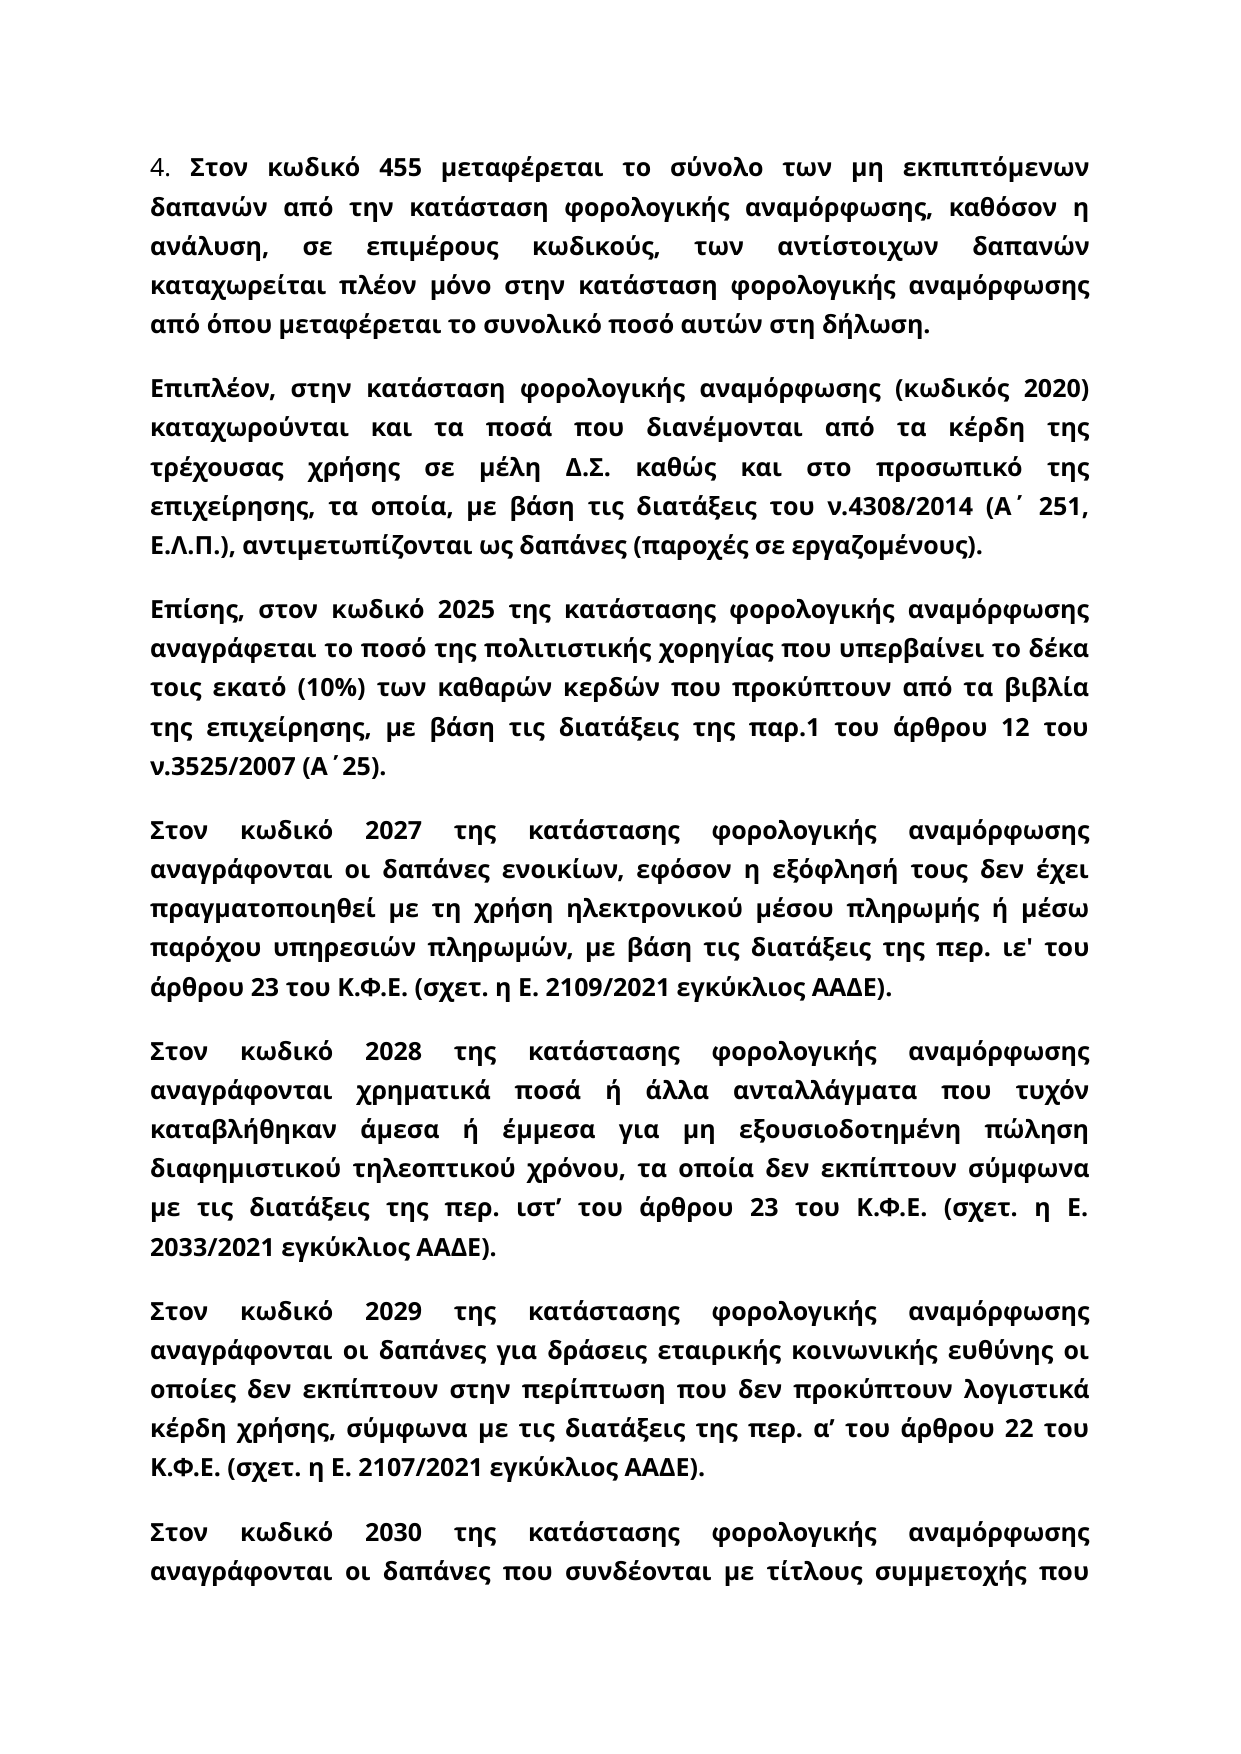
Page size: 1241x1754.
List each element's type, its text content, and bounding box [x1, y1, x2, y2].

text Επιπλέον, στην κατάσταση φορολογικής αναμόρφωσης (κωδικός 2020) καταχωρούνται και τα ποσά που διανέμονται από τα κέρδη της τρέχουσας χρήσης σε μέλη Δ.Σ. καθώς και στο προσωπικό της επιχείρησης, τα οποία, με βάση τις διατάξεις του ν.4308/2014 (Α΄ 251, Ε.Λ.Π.), αντιμετωπίζονται ως δαπάνες (παροχές σε εργαζομένους). [150, 371, 1090, 562]
text Στον κωδικό 2027 της κατάστασης φορολογικής αναμόρφωσης αναγράφονται οι δαπάνες ενοικίων, εφόσον η εξόφλησή τους δεν έχει πραγματοποιηθεί με τη χρήση ηλεκτρονικού μέσου πληρωμής ή μέσω παρόχου υπηρεσιών πληρωμών, με βάση τις διατάξεις της περ. ιε' του άρθρου 23 του Κ.Φ.Ε. (σχετ. η Ε. 2109/2021 εγκύκλιος ΑΑΔΕ). [150, 812, 1090, 1003]
text Στον κωδικό 2029 της κατάστασης φορολογικής αναμόρφωσης αναγράφονται οι δαπάνες για δράσεις εταιρικής κοινωνικής ευθύνης οι οποίες δεν εκπίπτουν στην περίπτωση που δεν προκύπτουν λογιστικά κέρδη χρήσης, σύμφωνα με τις διατάξεις της περ. α’ του άρθρου 22 του Κ.Φ.Ε. (σχετ. η Ε. 2107/2021 εγκύκλιος ΑΑΔΕ). [150, 1293, 1090, 1484]
text 4. Στον κωδικό 455 μεταφέρεται το σύνολο των μη εκπιπτόμενων δαπανών από την κατάσταση φορολογικής αναμόρφωσης, καθόσον η ανάλυση, σε επιμέρους κωδικούς, των αντίστοιχων δαπανών καταχωρείται πλέον μόνο στην κατάσταση φορολογικής αναμόρφωσης από όπου μεταφέρεται το συνολικό ποσό αυτών στη δήλωση. [150, 150, 1090, 341]
text Στον κωδικό 2030 της κατάστασης φορολογικής αναμόρφωσης αναγράφονται οι δαπάνες που συνδέονται με τίτλους συμμετοχής που [150, 1514, 1090, 1587]
text Στον κωδικό 2028 της κατάστασης φορολογικής αναμόρφωσης αναγράφονται χρηματικά ποσά ή άλλα ανταλλάγματα που τυχόν καταβλήθηκαν άμεσα ή έμμεσα για μη εξουσιοδοτημένη πώληση διαφημιστικού τηλεοπτικού χρόνου, τα οποία δεν εκπίπτουν σύμφωνα με τις διατάξεις της περ. ιστ’ του άρθρου 23 του Κ.Φ.Ε. (σχετ. η Ε. 2033/2021 εγκύκλιος ΑΑΔΕ). [150, 1033, 1090, 1263]
text Επίσης, στον κωδικό 2025 της κατάστασης φορολογικής αναμόρφωσης αναγράφεται το ποσό της πολιτιστικής χορηγίας που υπερβαίνει το δέκα τοις εκατό (10%) των καθαρών κερδών που προκύπτουν από τα βιβλία της επιχείρησης, με βάση τις διατάξεις της παρ.1 του άρθρου 12 του ν.3525/2007 (Α΄25). [150, 592, 1090, 782]
